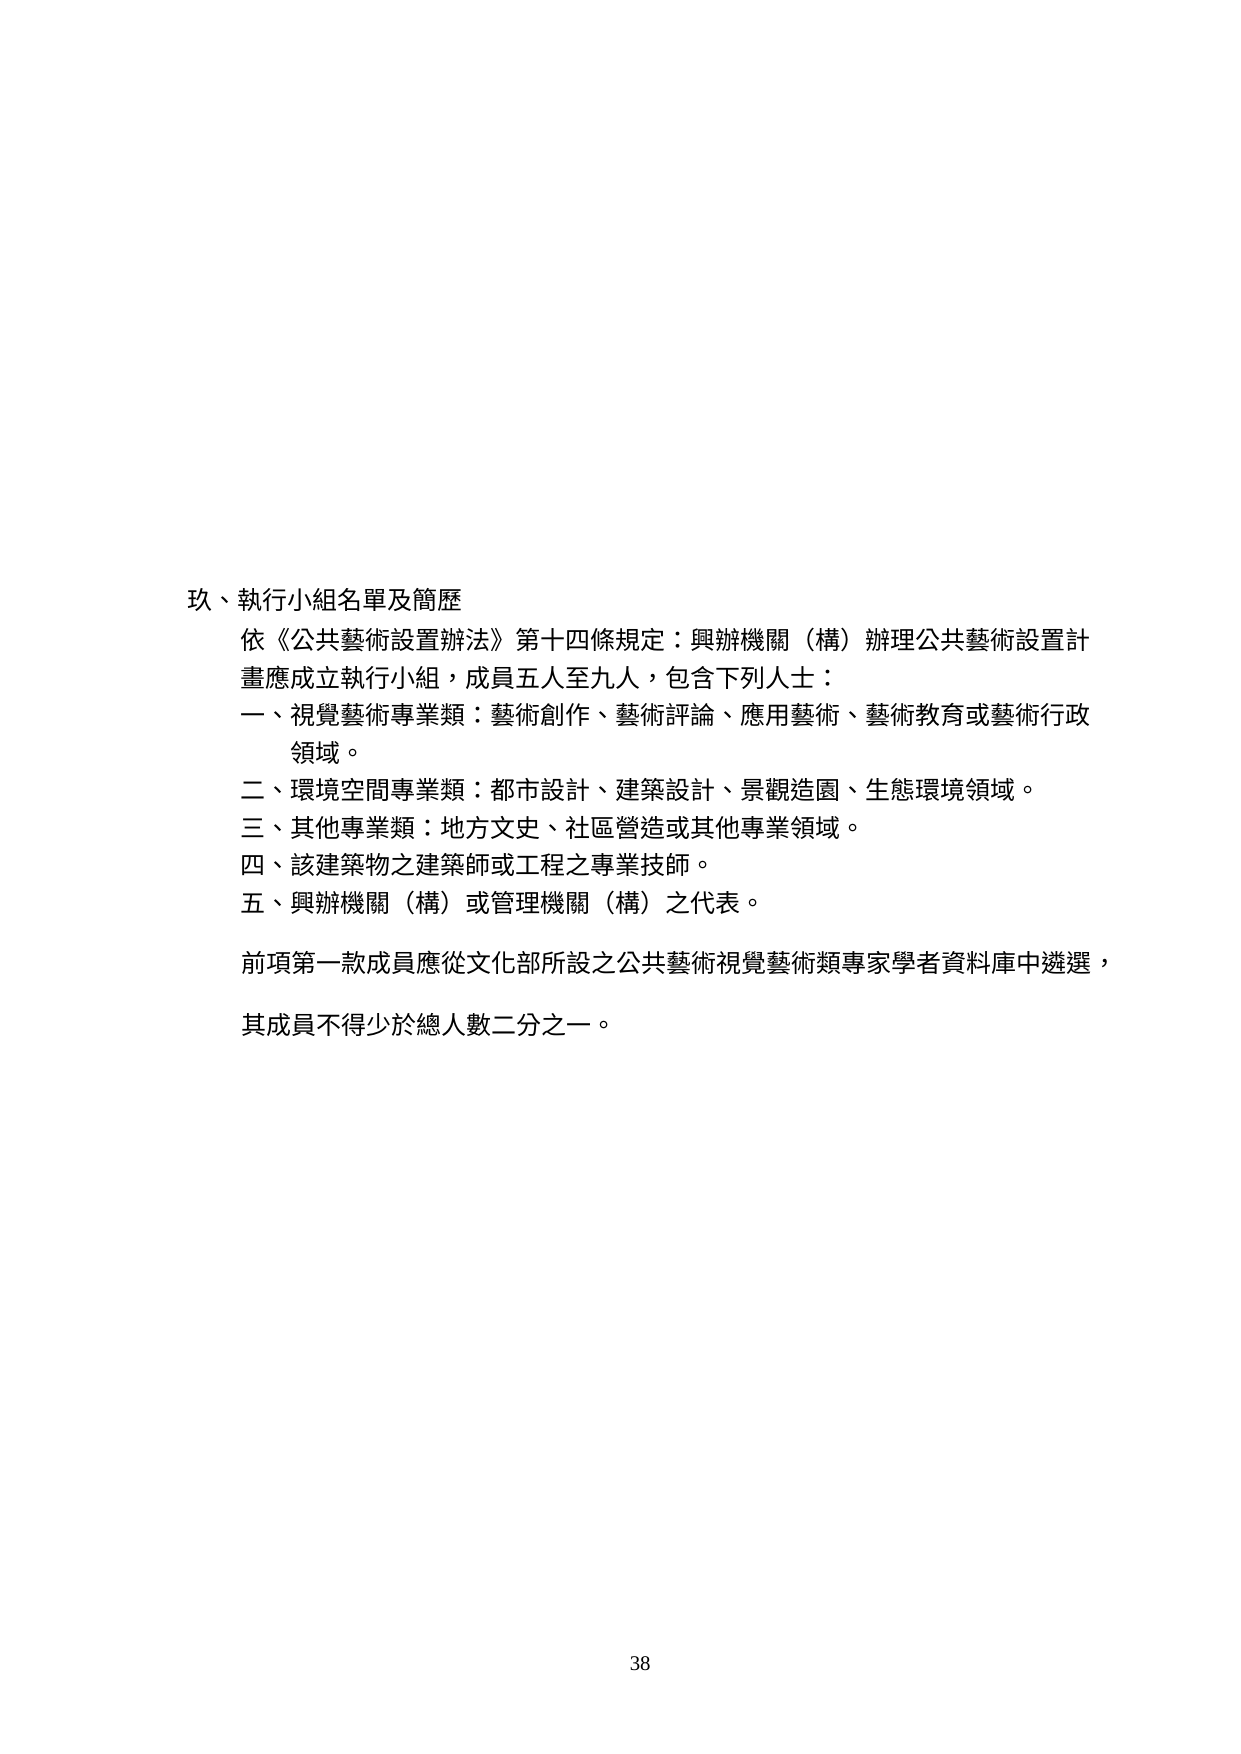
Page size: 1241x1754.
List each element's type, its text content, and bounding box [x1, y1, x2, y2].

text 依《公共藝術設置辦法》第十四條規定：興辦機關（構）辦理公共藝術設置計畫應成立執行小組，成員五人至九人，包含下列人士： [240, 619, 1092, 694]
text 四、該建築物之建築師或工程之專業技師。 [240, 844, 1092, 882]
text 玖、執行小組名單及簡歷 [187, 557, 1092, 619]
text 前項第一款成員應從文化部所設之公共藝術視覺藝術類專家學者資料庫中遴選，其成員不得少於總人數二分之一。 [241, 919, 1092, 1044]
text 五、興辦機關（構）或管理機關（構）之代表。 [240, 882, 1092, 919]
text 一、視覺藝術專業類：藝術創作、藝術評論、應用藝術、藝術教育或藝術行政領域。 [240, 694, 1092, 769]
text 三、其他專業類：地方文史、社區營造或其他專業領域。 [240, 807, 1092, 844]
text 二、環境空間專業類：都市設計、建築設計、景觀造園、生態環境領域。 [240, 769, 1092, 807]
